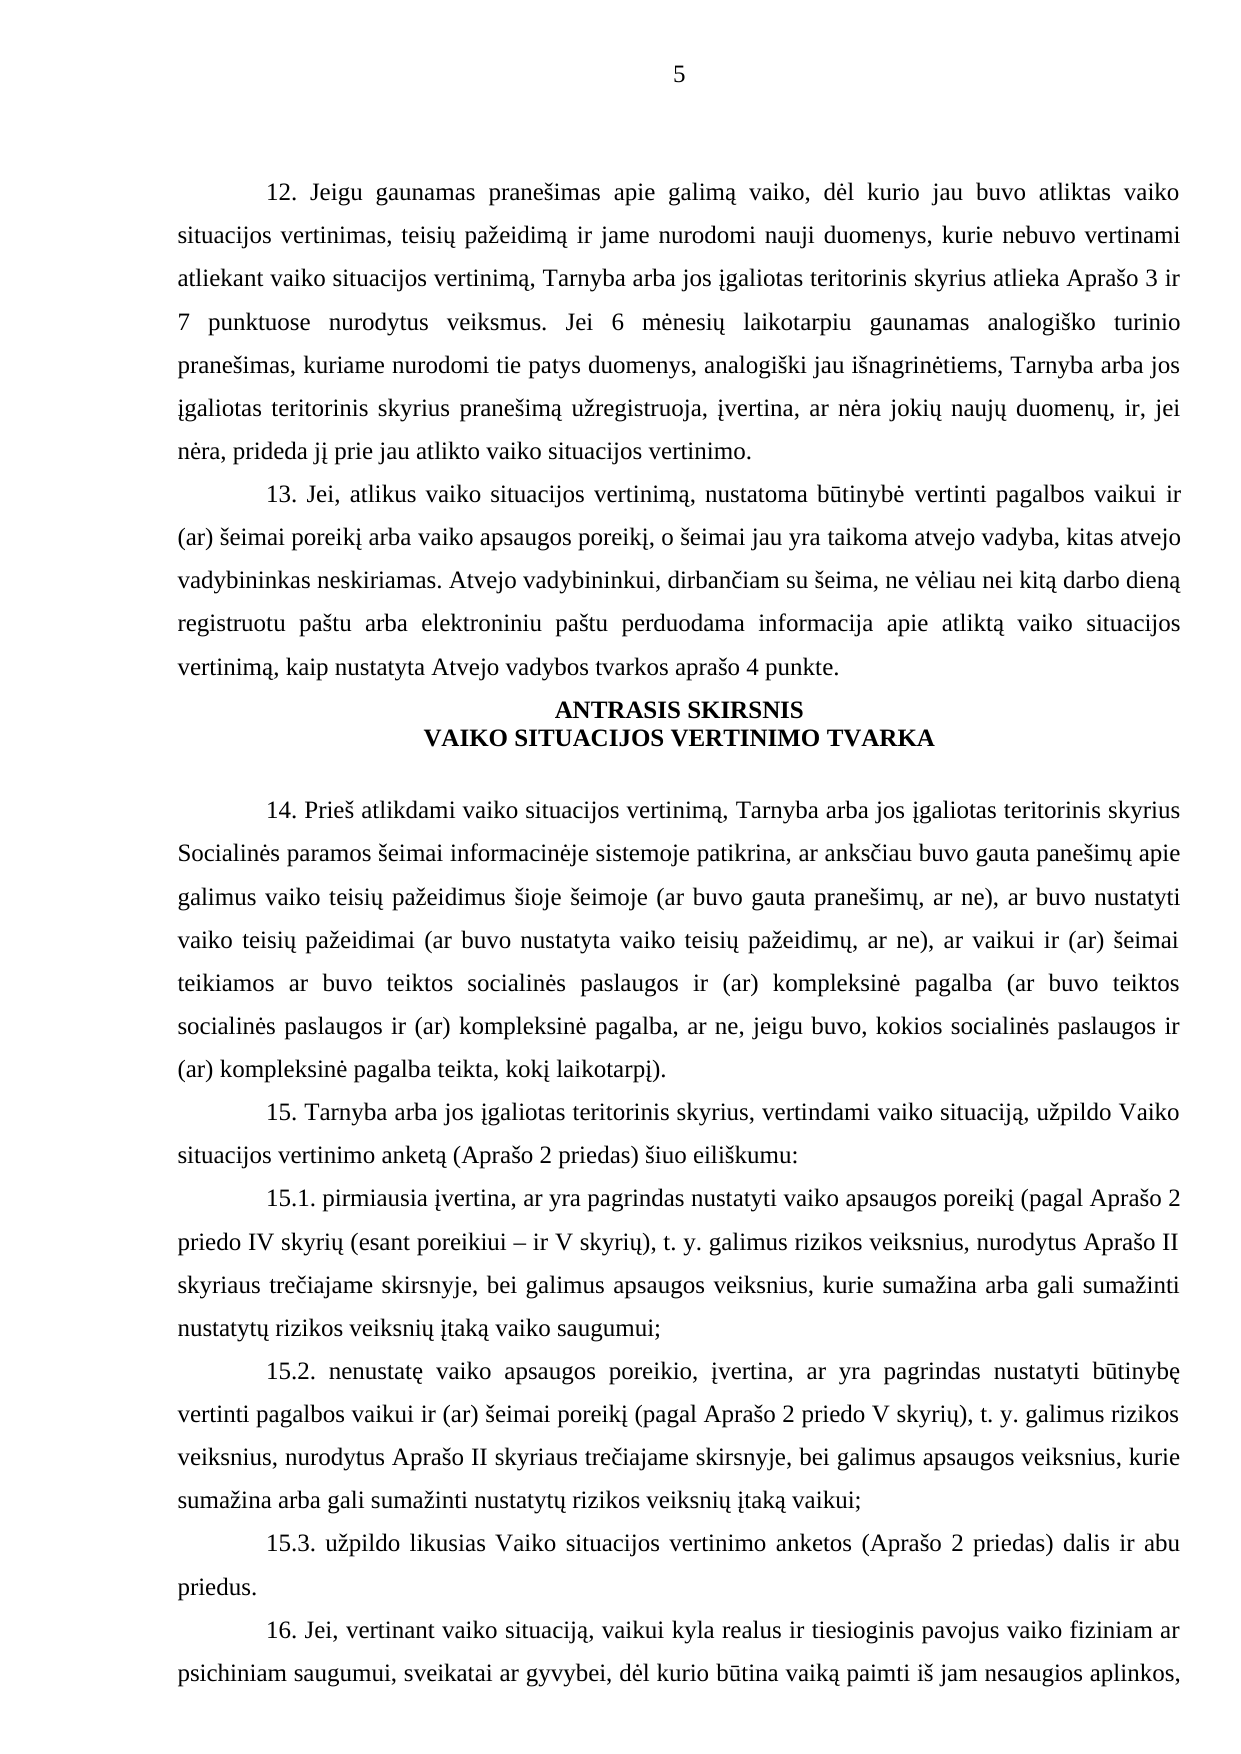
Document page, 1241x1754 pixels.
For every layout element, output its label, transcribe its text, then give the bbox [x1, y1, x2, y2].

text 15.3. užpildo likusias Vaiko situacijos vertinimo anketos (Aprašo 2 priedas) dalis ir abu priedus. [177, 1528, 1181, 1600]
text ANTRASIS SKIRSNIS [177, 695, 1181, 723]
text 15.2. nenustatę vaiko apsaugos poreikio, įvertina, ar yra pagrindas nustatyti būtinybę vertinti pagalbos vaikui ir (ar) šeimai poreikį (pagal Aprašo 2 priedo V skyrių), t. y. galimus rizikos veiksnius, nurodytus Aprašo II skyriaus trečiajame skirsnyje, bei galimus apsaugos veiksnius, kurie sumažina arba gali sumažinti nustatytų rizikos veiksnių įtaką vaikui; [177, 1356, 1181, 1514]
text 15.1. pirmiausia įvertina, ar yra pagrindas nustatyti vaiko apsaugos poreikį (pagal Aprašo 2 priedo IV skyrių (esant poreikiui – ir V skyrių), t. y. galimus rizikos veiksnius, nurodytus Aprašo II skyriaus trečiajame skirsnyje, bei galimus apsaugos veiksnius, kurie sumažina arba gali sumažinti nustatytų rizikos veiksnių įtaką vaiko saugumui; [177, 1183, 1181, 1342]
text 15. Tarnyba arba jos įgaliotas teritorinis skyrius, vertindami vaiko situaciją, užpildo Vaiko situacijos vertinimo anketą (Aprašo 2 priedas) šiuo eiliškumu: [177, 1097, 1181, 1169]
text 16. Jei, vertinant vaiko situaciją, vaikui kyla realus ir tiesioginis pavojus vaiko fiziniam ar psichiniam saugumui, sveikatai ar gyvybei, dėl kurio būtina vaiką paimti iš jam nesaugios aplinkos, [177, 1615, 1181, 1687]
text 14. Prieš atlikdami vaiko situacijos vertinimą, Tarnyba arba jos įgaliotas teritorinis skyrius Socialinės paramos šeimai informacinėje sistemoje patikrina, ar anksčiau buvo gauta panešimų apie galimus vaiko teisių pažeidimus šioje šeimoje (ar buvo gauta pranešimų, ar ne), ar buvo nustatyti vaiko teisių pažeidimai (ar buvo nustatyta vaiko teisių pažeidimų, ar ne), ar vaikui ir (ar) šeimai teikiamos ar buvo teiktos socialinės paslaugos ir (ar) kompleksinė pagalba (ar buvo teiktos socialinės paslaugos ir (ar) kompleksinė pagalba, ar ne, jeigu buvo, kokios socialinės paslaugos ir (ar) kompleksinė pagalba teikta, kokį laikotarpį). [177, 795, 1181, 1083]
text 12. Jeigu gaunamas pranešimas apie galimą vaiko, dėl kurio jau buvo atliktas vaiko situacijos vertinimas, teisių pažeidimą ir jame nurodomi nauji duomenys, kurie nebuvo vertinami atliekant vaiko situacijos vertinimą, Tarnyba arba jos įgaliotas teritorinis skyrius atlieka Aprašo 3 ir 7 punktuose nurodytus veiksmus. Jei 6 mėnesių laikotarpiu gaunamas analogiško turinio pranešimas, kuriame nurodomi tie patys duomenys, analogiški jau išnagrinėtiems, Tarnyba arba jos įgaliotas teritorinis skyrius pranešimą užregistruoja, įvertina, ar nėra jokių naujų duomenų, ir, jei nėra, prideda jį prie jau atlikto vaiko situacijos vertinimo. [177, 177, 1181, 465]
text 13. Jei, atlikus vaiko situacijos vertinimą, nustatoma būtinybė vertinti pagalbos vaikui ir (ar) šeimai poreikį arba vaiko apsaugos poreikį, o šeimai jau yra taikoma atvejo vadyba, kitas atvejo vadybininkas neskiriamas. Atvejo vadybininkui, dirbančiam su šeima, ne vėliau nei kitą darbo dieną registruotu paštu arba elektroniniu paštu perduodama informacija apie atliktą vaiko situacijos vertinimą, kaip nustatyta Atvejo vadybos tvarkos aprašo 4 punkte. [177, 479, 1181, 680]
text VAIKO SITUACIJOS VERTINIMO TVARKA [177, 723, 1181, 752]
